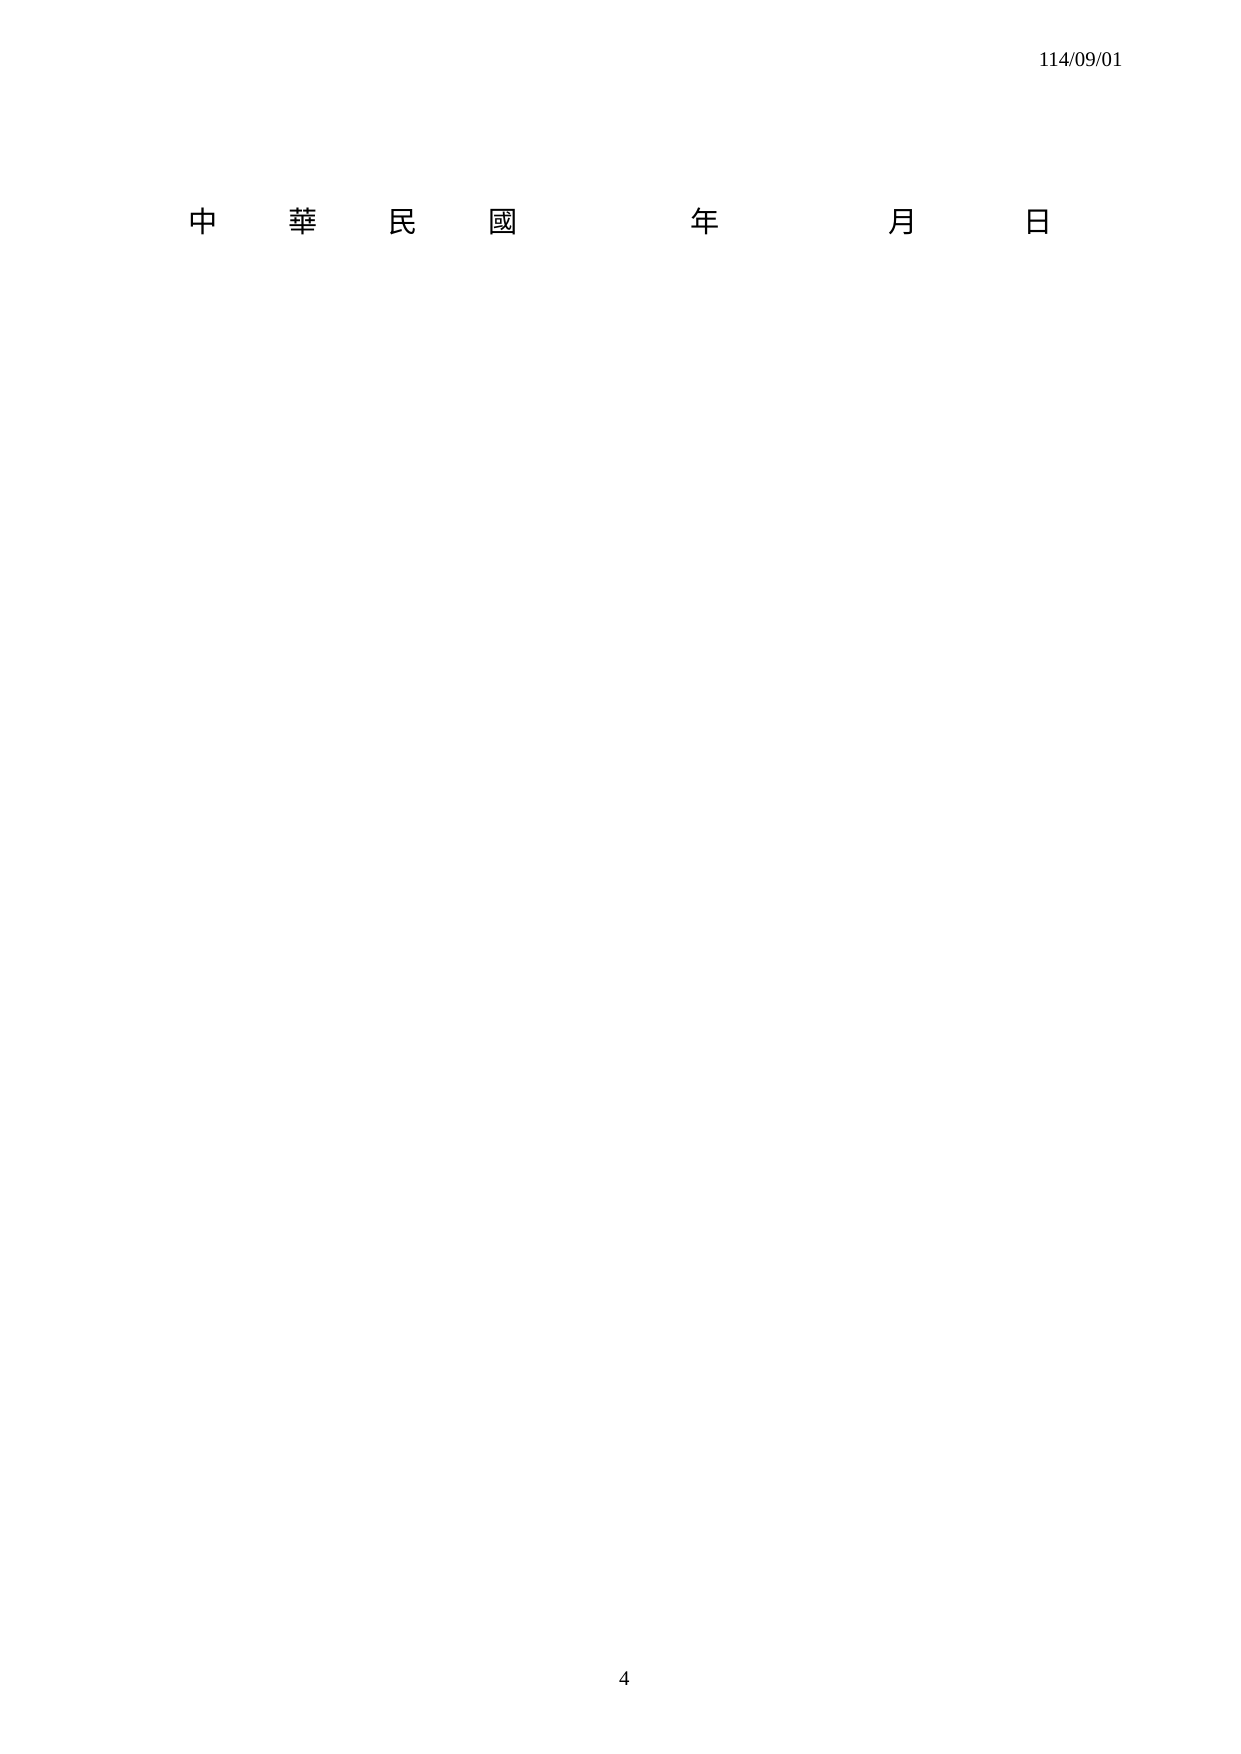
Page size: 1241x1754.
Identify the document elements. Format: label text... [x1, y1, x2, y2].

text 中 華 民 國 年 月 日 [118, 198, 1122, 241]
